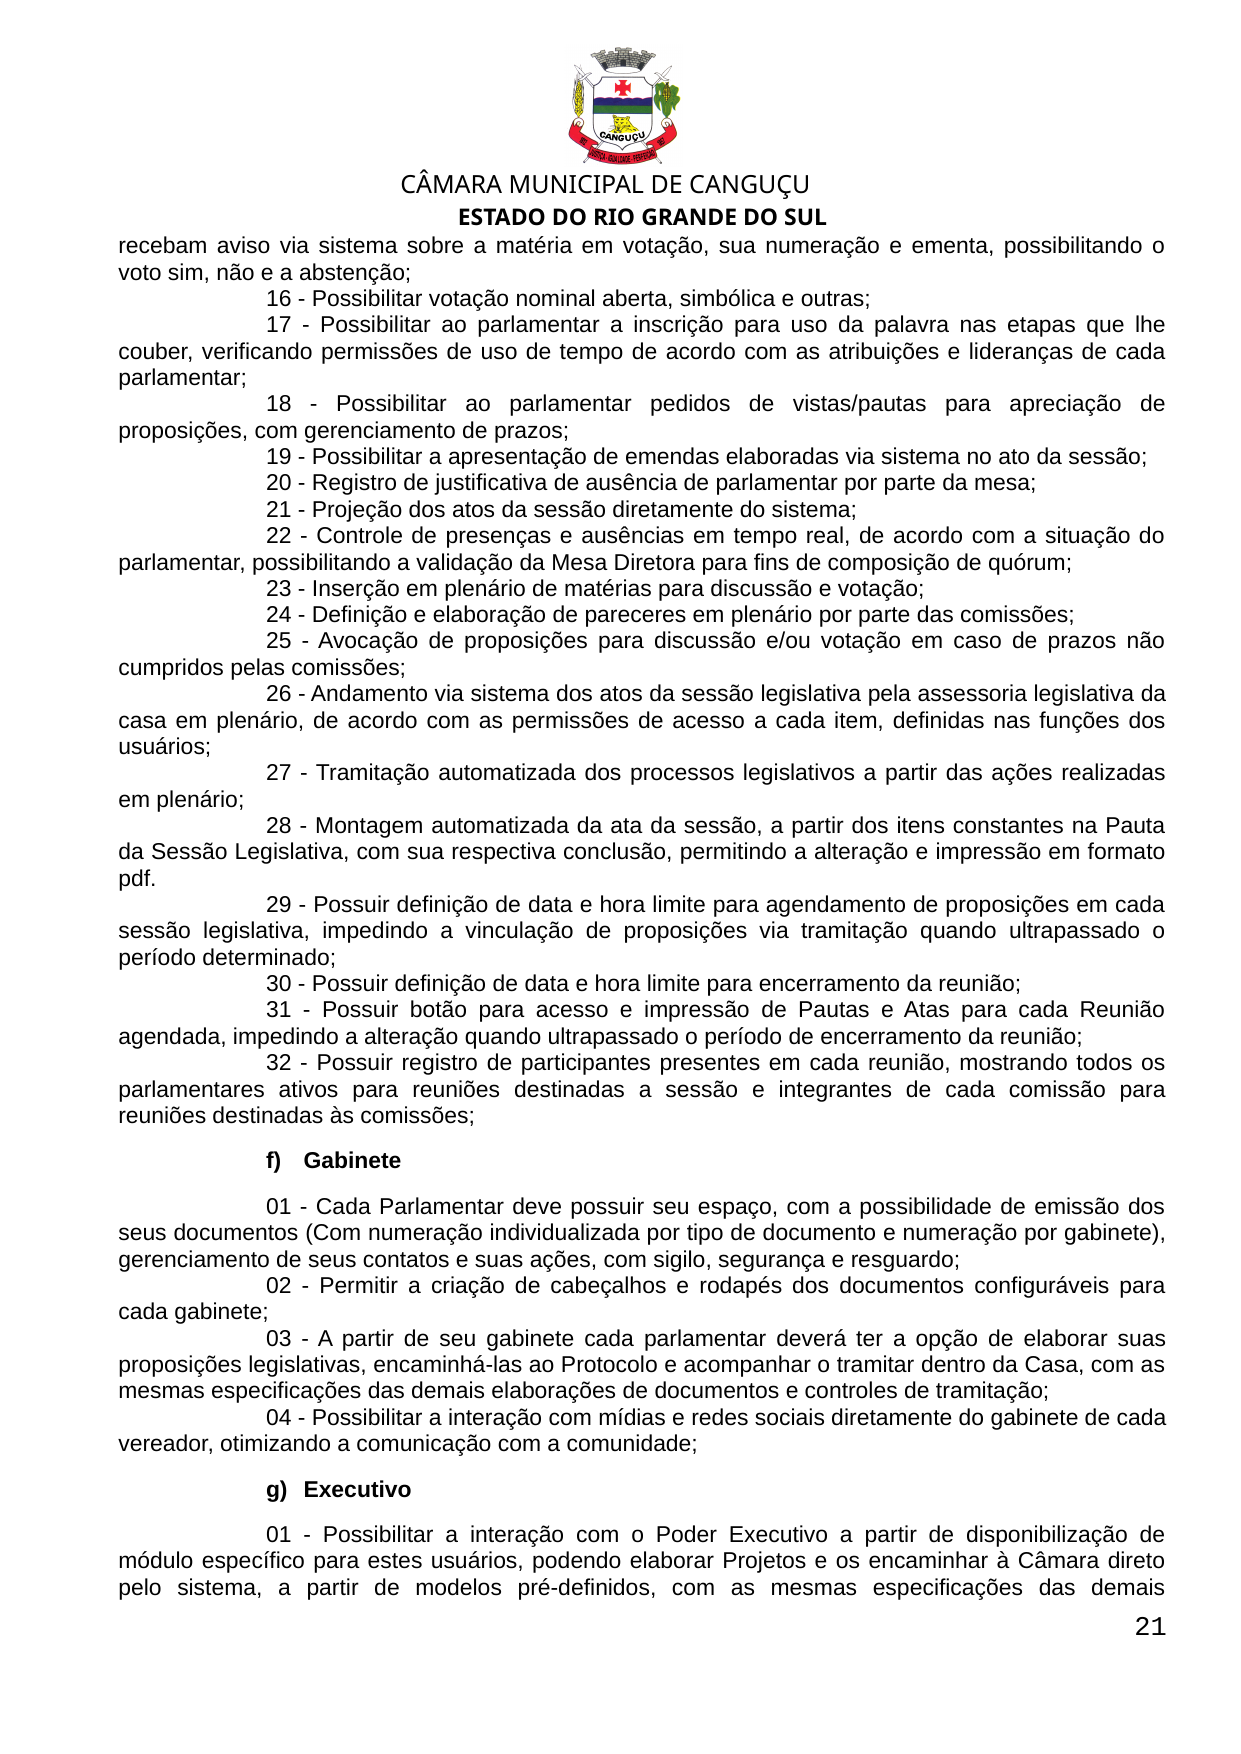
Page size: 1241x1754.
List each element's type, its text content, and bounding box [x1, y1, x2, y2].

text 29 - Possuir definição de data e hora limite para agendamento de proposições em cada sessão legislativa, impedindo a vinculação de proposições via tramitação quando ultrapassado o período determinado; [118, 891, 1166, 970]
text recebam aviso via sistema sobre a matéria em votação, sua numeração e ementa, possibilitando o voto sim, não e a abstenção; [118, 232, 1166, 285]
list Gabinete [266, 1147, 1166, 1174]
text 21 - Projeção dos atos da sessão diretamente do sistema; [118, 496, 1166, 522]
text 01 - Possibilitar a interação com o Poder Executivo a partir de disponibilização de módulo específico para estes usuários, podendo elaborar Projetos e os encaminhar à Câmara direto pelo sistema, a partir de modelos pré-definidos, com as mesmas especificações das demais [118, 1521, 1166, 1600]
list Executivo [266, 1476, 1166, 1502]
text 01 - Cada Parlamentar deve possuir seu espaço, com a possibilidade de emissão dos seus documentos (Com numeração individualizada por tipo de documento e numeração por gabinete), gerenciamento de seus contatos e suas ações, com sigilo, segurança e resguardo; [118, 1193, 1166, 1272]
text 19 - Possibilitar a apresentação de emendas elaboradas via sistema no ato da sessão; [118, 443, 1166, 469]
text 25 - Avocação de proposições para discussão e/ou votação em caso de prazos não cumpridos pelas comissões; [118, 627, 1166, 680]
text 17 - Possibilitar ao parlamentar a inscrição para uso da palavra nas etapas que lhe couber, verificando permissões de uso de tempo de acordo com as atribuições e lideranças de cada parlamentar; [118, 311, 1166, 390]
text 04 - Possibilitar a interação com mídias e redes sociais diretamente do gabinete de cada vereador, otimizando a comunicação com a comunidade; [118, 1404, 1166, 1456]
text 31 - Possuir botão para acesso e impressão de Pautas e Atas para cada Reunião agendada, impedindo a alteração quando ultrapassado o período de encerramento da reunião; [118, 996, 1166, 1049]
text 16 - Possibilitar votação nominal aberta, simbólica e outras; [118, 285, 1166, 311]
text 03 - A partir de seu gabinete cada parlamentar deverá ter a opção de elaborar suas proposições legislativas, encaminhá-las ao Protocolo e acompanhar o tramitar dentro da Casa, com as mesmas especificações das demais elaborações de documentos e controles de tramitação; [118, 1325, 1166, 1404]
text 22 - Controle de presenças e ausências em tempo real, de acordo com a situação do parlamentar, possibilitando a validação da Mesa Diretora para fins de composição de quórum; [118, 522, 1166, 575]
text 23 - Inserção em plenário de matérias para discussão e votação; [118, 575, 1166, 601]
text 18 - Possibilitar ao parlamentar pedidos de vistas/pautas para apreciação de proposições, com gerenciamento de prazos; [118, 390, 1166, 443]
text 24 - Definição e elaboração de pareceres em plenário por parte das comissões; [118, 601, 1166, 627]
text 02 - Permitir a criação de cabeçalhos e rodapés dos documentos configuráveis para cada gabinete; [118, 1272, 1166, 1325]
text 32 - Possuir registro de participantes presentes em cada reunião, mostrando todos os parlamentares ativos para reuniões destinadas a sessão e integrantes de cada comissão para reuniões destinadas às comissões; [118, 1049, 1166, 1128]
text 27 - Tramitação automatizada dos processos legislativos a partir das ações realizadas em plenário; [118, 759, 1166, 812]
text 20 - Registro de justificativa de ausência de parlamentar por parte da mesa; [118, 469, 1166, 496]
text 30 - Possuir definição de data e hora limite para encerramento da reunião; [118, 970, 1166, 996]
text 26 - Andamento via sistema dos atos da sessão legislativa pela assessoria legislativa da casa em plenário, de acordo com as permissões de acesso a cada item, definidas nas funções dos usuários; [118, 680, 1166, 759]
picture [564, 44, 683, 167]
text 28 - Montagem automatizada da ata da sessão, a partir dos itens constantes na Pauta da Sessão Legislativa, com sua respectiva conclusão, permitindo a alteração e impressão em formato pdf. [118, 812, 1166, 891]
